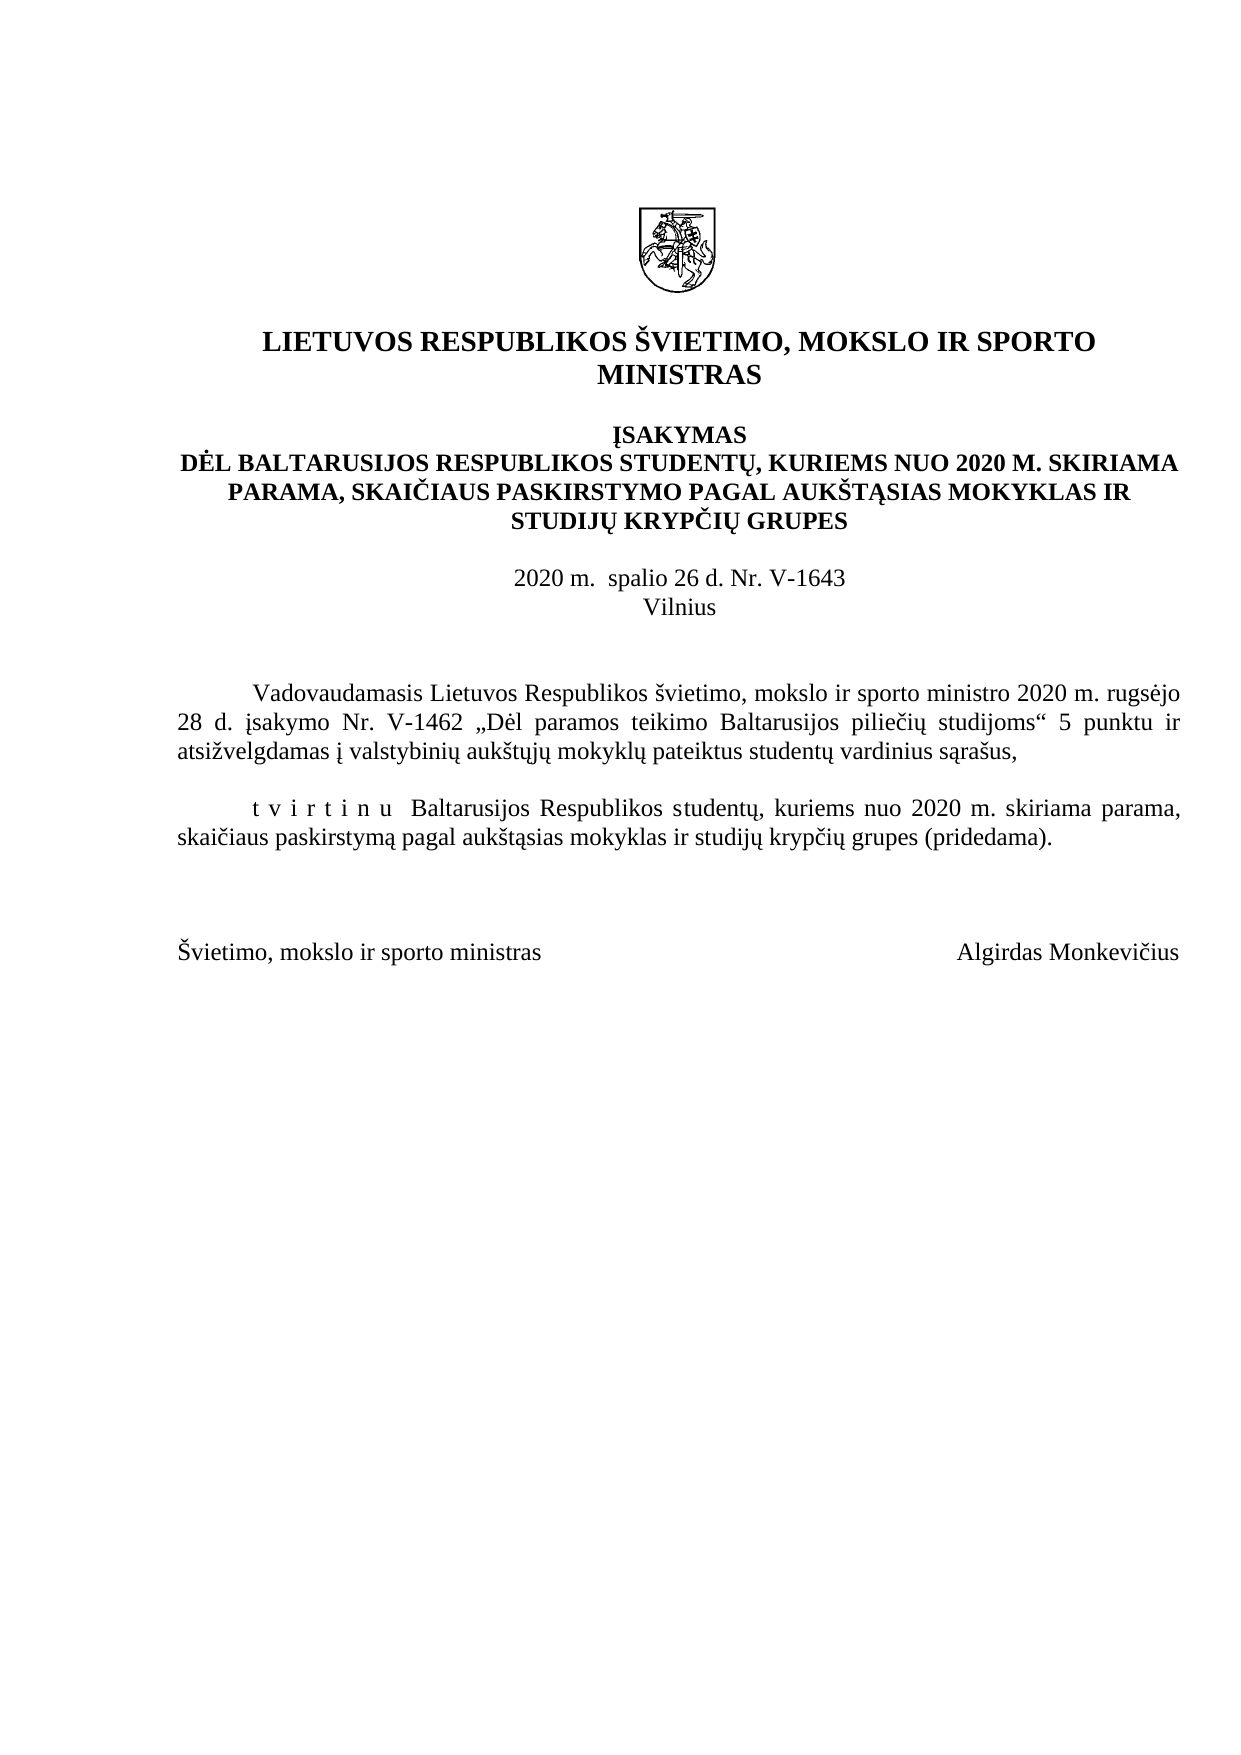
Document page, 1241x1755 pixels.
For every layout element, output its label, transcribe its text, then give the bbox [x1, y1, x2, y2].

text Vadovaudamasis Lietuvos Respublikos švietimo, mokslo ir sporto ministro 2020 m. rugsėjo 28 d. įsakymo Nr. V-1462 „Dėl paramos teikimo Baltarusijos piliečių studijoms“ 5 punktu ir atsižvelgdamas į valstybinių aukštųjų mokyklų pateiktus studentų vardinius sąrašus, [177, 678, 1182, 765]
text 2020 m. spalio 26 d. Nr. V-1643 [177, 563, 1182, 592]
text Vilnius [177, 592, 1182, 621]
text t v i r t i n u Baltarusijos Respublikos studentų, kuriems nuo 2020 m. skiriama parama, skaičiaus paskirstymą pagal aukštąsias mokyklas ir studijų krypčių grupes (pridedama). [177, 793, 1182, 851]
text LIETUVOS RESPUBLIKOS ŠVIETIMO, MOKSLO IR SPORTO MINISTRAS [177, 324, 1182, 391]
text ĮSAKYMAS [177, 420, 1182, 448]
text Švietimo, mokslo ir sporto ministras Algirdas Monkevičius [177, 937, 1182, 966]
text DĖL Baltarusijos Respublikos studentų, kuriems nuo 2020 m. skiriama parama, skaičiaus paskirstymo pagal aukštąsias mokyklas ir studijų krypčių grupes [177, 448, 1182, 535]
